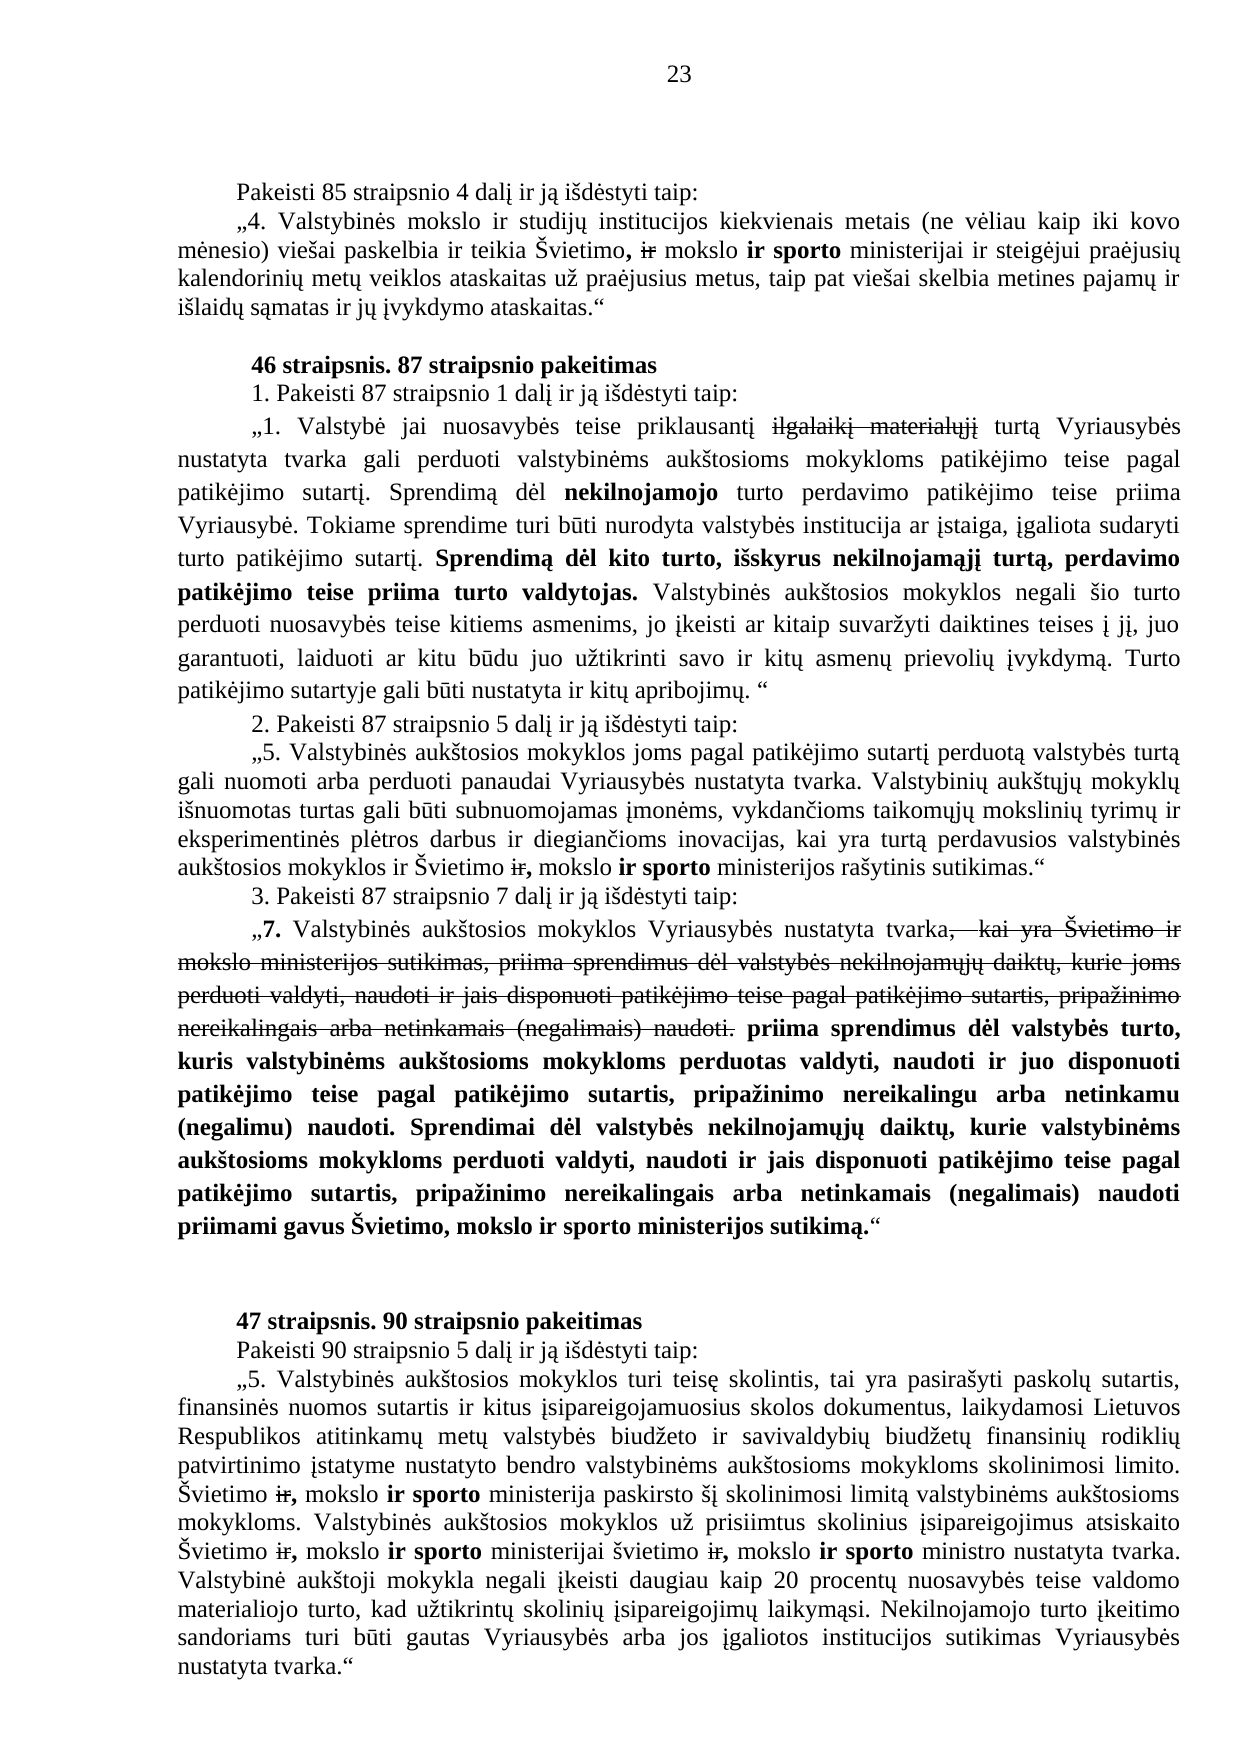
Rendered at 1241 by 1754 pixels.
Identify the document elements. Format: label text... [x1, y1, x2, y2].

text 2. Pakeisti 87 straipsnio 5 dalį ir ją išdėstyti taip: [177, 709, 1181, 737]
text 46 straipsnis. 87 straipsnio pakeitimas [177, 350, 1181, 378]
text „4. Valstybinės mokslo ir studijų institucijos kiekvienais metais (ne vėliau kaip iki kovo mėnesio) viešai paskelbia ir teikia Švietimo, ir mokslo ir sporto ministerijai ir steigėjui praėjusių kalendorinių metų veiklos ataskaitas už praėjusius metus, taip pat viešai skelbia metines pajamų ir išlaidų sąmatas ir jų įvykdymo ataskaitas.“ [177, 206, 1181, 321]
text „5. Valstybinės aukštosios mokyklos turi teisę skolintis, tai yra pasirašyti paskolų sutartis, finansinės nuomos sutartis ir kitus įsipareigojamuosius skolos dokumentus, laikydamosi Lietuvos Respublikos atitinkamų metų valstybės biudžeto ir savivaldybių biudžetų finansinių rodiklių patvirtinimo įstatyme nustatyto bendro valstybinėms aukštosioms mokykloms skolinimosi limito. Švietimo ir, mokslo ir sporto ministerija paskirsto šį skolinimosi limitą valstybinėms aukštosioms mokykloms. Valstybinės aukštosios mokyklos už prisiimtus skolinius įsipareigojimus atsiskaito Švietimo ir, mokslo ir sporto ministerijai švietimo ir, mokslo ir sporto ministro nustatyta tvarka. Valstybinė aukštoji mokykla negali įkeisti daugiau kaip 20 procentų nuosavybės teise valdomo materialiojo turto, kad užtikrintų skolinių įsipareigojimų laikymąsi. Nekilnojamojo turto įkeitimo sandoriams turi būti gautas Vyriausybės arba jos įgaliotos institucijos sutikimas Vyriausybės nustatyta tvarka.“ [177, 1364, 1181, 1680]
text „7. Valstybinės aukštosios mokyklos Vyriausybės nustatyta tvarka, kai yra Švietimo ir mokslo ministerijos sutikimas, priima sprendimus dėl valstybės nekilnojamųjų daiktų, kurie joms perduoti valdyti, naudoti ir jais disponuoti patikėjimo teise pagal patikėjimo sutartis, pripažinimo nereikalingais arba netinkamais (negalimais) naudoti. priima sprendimus dėl valstybės turto, kuris valstybinėms aukštosioms mokykloms perduotas valdyti, naudoti ir juo disponuoti patikėjimo teise pagal patikėjimo sutartis, pripažinimo nereikalingu arba netinkamu (negalimu) naudoti. Sprendimai dėl valstybės nekilnojamųjų daiktų, kurie valstybinėms aukštosioms mokykloms perduoti valdyti, naudoti ir jais disponuoti patikėjimo teise pagal patikėjimo sutartis, pripažinimo nereikalingais arba netinkamais (negalimais) naudoti priimami gavus Švietimo, mokslo ir sporto ministerijos sutikimą.“ [177, 914, 1181, 963]
text „1. Valstybė jai nuosavybės teise priklausantį ilgalaikį materialųjį turtą Vyriausybės nustatyta tvarka gali perduoti valstybinėms aukštosioms mokykloms patikėjimo teise pagal patikėjimo sutartį. Sprendimą dėl nekilnojamojo turto perdavimo patikėjimo teise priima Vyriausybė. Tokiame sprendime turi būti nurodyta valstybės institucija ar įstaiga, įgaliota sudaryti turto patikėjimo sutartį. Sprendimą dėl kito turto, išskyrus nekilnojamąjį turtą, perdavimo patikėjimo teise priima turto valdytojas. Valstybinės aukštosios mokyklos negali šio turto perduoti nuosavybės teise kitiems asmenims, jo įkeisti ar kitaip suvaržyti daiktines teises į jį, juo garantuoti, laiduoti ar kitu būdu juo užtikrinti savo ir kitų asmenų prievolių įvykdymą. Turto patikėjimo sutartyje gali būti nustatyta ir kitų apribojimų. “ [177, 411, 1181, 704]
text „5. Valstybinės aukštosios mokyklos joms pagal patikėjimo sutartį perduotą valstybės turtą gali nuomoti arba perduoti panaudai Vyriausybės nustatyta tvarka. Valstybinių aukštųjų mokyklų išnuomotas turtas gali būti subnuomojamas įmonėms, vykdančioms taikomųjų mokslinių tyrimų ir eksperimentinės plėtros darbus ir diegiančioms inovacijas, kai yra turtą perdavusios valstybinės aukštosios mokyklos ir Švietimo ir, mokslo ir sporto ministerijos rašytinis sutikimas.“ [177, 737, 1181, 881]
text 1. Pakeisti 87 straipsnio 1 dalį ir ją išdėstyti taip: [177, 378, 1181, 407]
text 47 straipsnis. 90 straipsnio pakeitimas [177, 1306, 1181, 1335]
text „7. Valstybinės aukštosios mokyklos Vyriausybės nustatyta tvarka, kai yra Švietimo ir mokslo ministerijos sutikimas, priima sprendimus dėl valstybės nekilnojamųjų daiktų, kurie joms perduoti valdyti, naudoti ir jais disponuoti patikėjimo teise pagal patikėjimo sutartis, pripažinimo nereikalingais arba netinkamais (negalimais) naudoti. priima sprendimus dėl valstybės turto, kuris valstybinėms aukštosioms mokykloms perduotas valdyti, naudoti ir juo disponuoti patikėjimo teise pagal patikėjimo sutartis, pripažinimo nereikalingu arba netinkamu (negalimu) naudoti. Sprendimai dėl valstybės nekilnojamųjų daiktų, kurie valstybinėms aukštosioms mokykloms perduoti valdyti, naudoti ir jais disponuoti patikėjimo teise pagal patikėjimo sutartis, pripažinimo nereikalingais arba netinkamais (negalimais) naudoti priimami gavus Švietimo, mokslo ir sporto ministerijos sutikimą.“ [177, 997, 1181, 1240]
text „7. Valstybinės aukštosios mokyklos Vyriausybės nustatyta tvarka, kai yra Švietimo ir mokslo ministerijos sutikimas, priima sprendimus dėl valstybės nekilnojamųjų daiktų, kurie joms perduoti valdyti, naudoti ir jais disponuoti patikėjimo teise pagal patikėjimo sutartis, pripažinimo nereikalingais arba netinkamais (negalimais) naudoti. priima sprendimus dėl valstybės turto, kuris valstybinėms aukštosioms mokykloms perduotas valdyti, naudoti ir juo disponuoti patikėjimo teise pagal patikėjimo sutartis, pripažinimo nereikalingu arba netinkamu (negalimu) naudoti. Sprendimai dėl valstybės nekilnojamųjų daiktų, kurie valstybinėms aukštosioms mokykloms perduoti valdyti, naudoti ir jais disponuoti patikėjimo teise pagal patikėjimo sutartis, pripažinimo nereikalingais arba netinkamais (negalimais) naudoti priimami gavus Švietimo, mokslo ir sporto ministerijos sutikimą.“ [177, 964, 1181, 996]
text Pakeisti 90 straipsnio 5 dalį ir ją išdėstyti taip: [177, 1335, 1181, 1364]
text 3. Pakeisti 87 straipsnio 7 dalį ir ją išdėstyti taip: [177, 881, 1181, 910]
text Pakeisti 85 straipsnio 4 dalį ir ją išdėstyti taip: [177, 177, 1181, 206]
